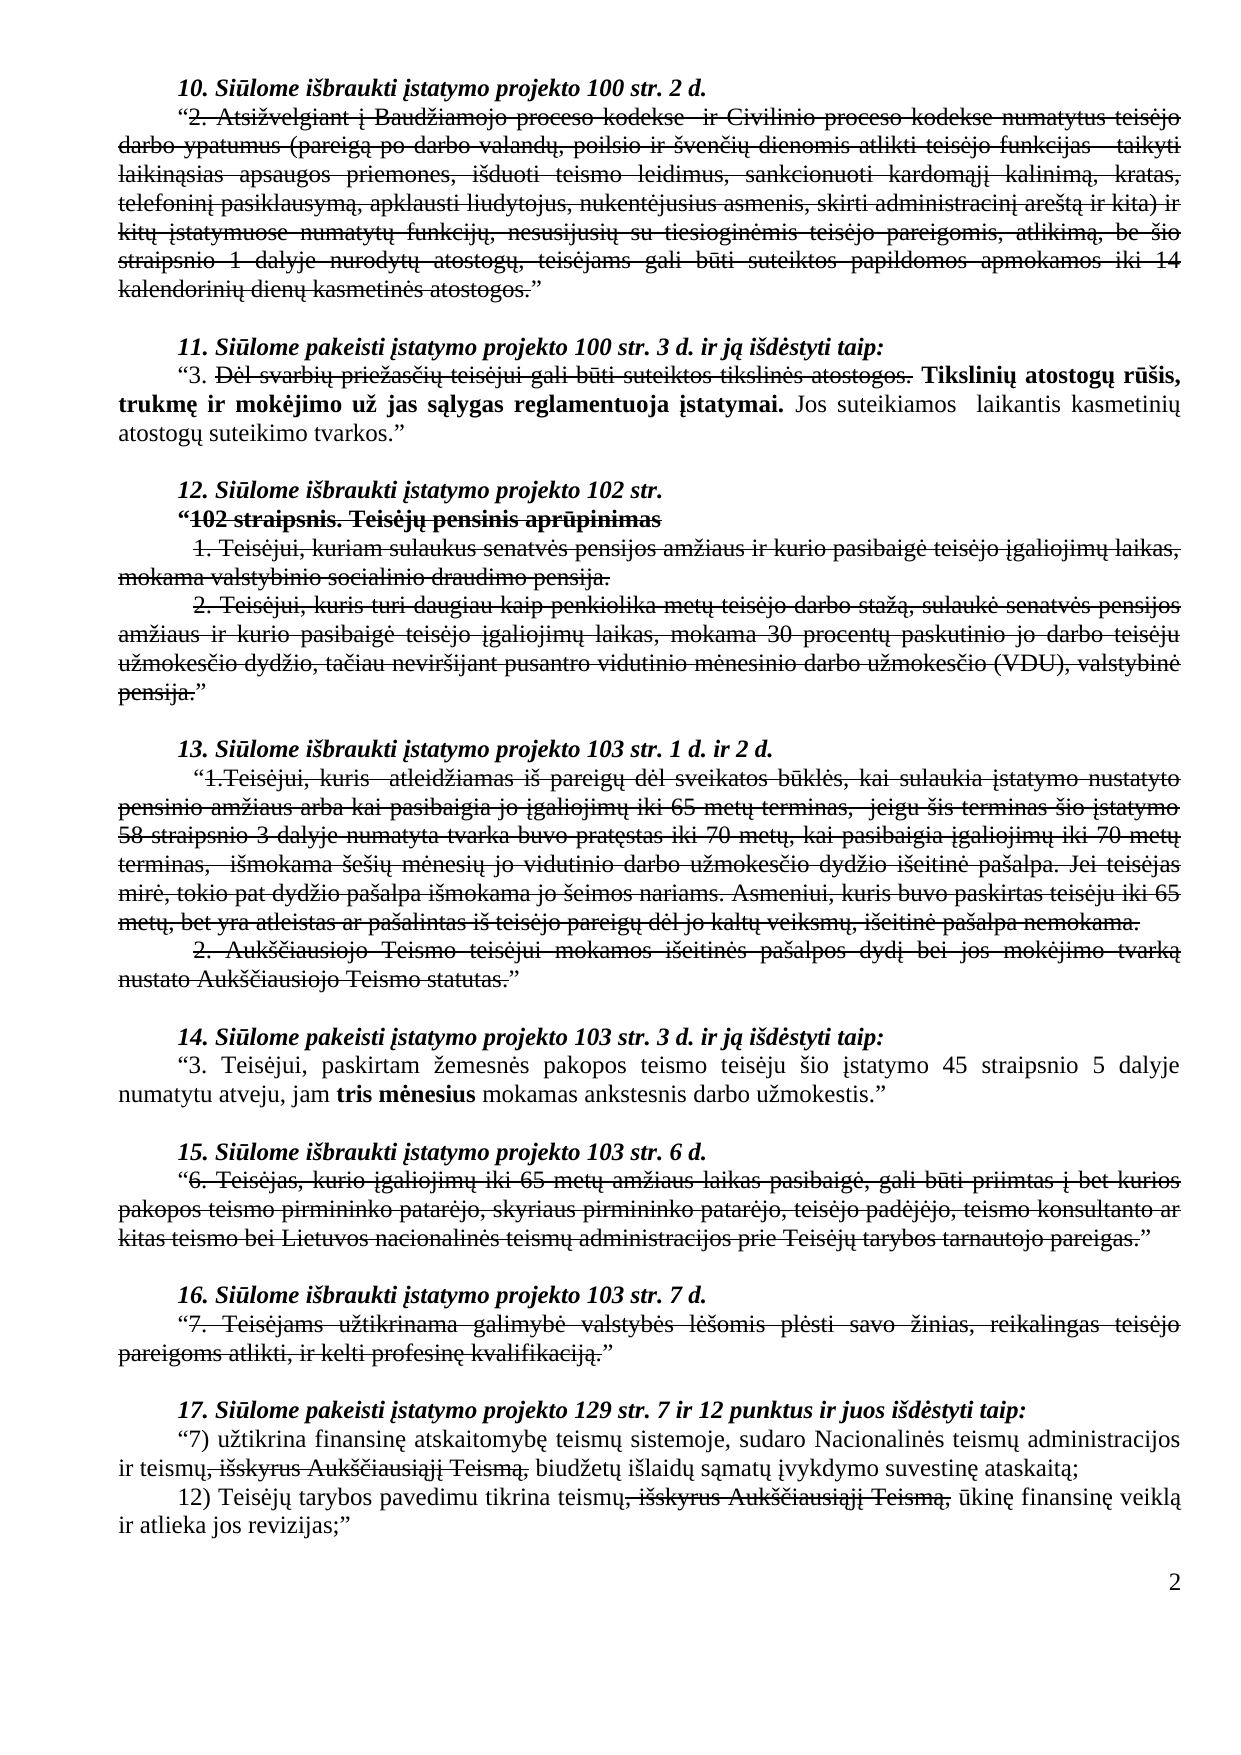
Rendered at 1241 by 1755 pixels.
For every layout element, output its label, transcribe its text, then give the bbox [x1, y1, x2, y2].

text “7) užtikrina finansinę atskaitomybę teismų sistemoje, sudaro Nacionalinės teismų administracijos ir teismų, išskyrus Aukščiausiąjį Teismą, biudžetų išlaidų sąmatų įvykdymo suvestinę ataskaitą; [118, 1424, 1181, 1482]
text “2. Atsižvelgiant į Baudžiamojo proceso kodekse ir Civilinio proceso kodekse numatytus teisėjo darbo ypatumus (pareigą po darbo valandų, poilsio ir švenčių dienomis atlikti teisėjo funkcijas - taikyti laikinąsias apsaugos priemones, išduoti teismo leidimus, sankcionuoti kardomąjį kalinimą, kratas, telefoninį pasiklausymą, apklausti liudytojus, nukentėjusius asmenis, skirti administracinį areštą ir kita) ir kitų įstatymuose numatytų funkcijų, nesusijusių su tiesioginėmis teisėjo pareigomis, atlikimą, be šio straipsnio 1 dalyje nurodytų atostogų, teisėjams gali būti suteiktos papildomos apmokamos iki 14 kalendorinių dienų kasmetinės atostogos.” [118, 263, 1181, 303]
text “6. Teisėjas, kurio įgaliojimų iki 65 metų amžiaus laikas pasibaigė, gali būti priimtas į bet kurios pakopos teismo pirmininko patarėjo, skyriaus pirmininko patarėjo, teisėjo padėjėjo, teismo konsultanto ar kitas teismo bei Lietuvos nacionalinės teismų administracijos prie Teisėjų tarybos tarnautojo pareigas.” [118, 1211, 1181, 1252]
text 2. Teisėjui, kuris turi daugiau kaip penkiolika metų teisėjo darbo stažą, sulaukė senatvės pensijos amžiaus ir kurio pasibaigė teisėjo įgaliojimų laikas, mokama 30 procentų paskutinio jo darbo teisėju užmokesčio dydžio, tačiau neviršijant pusantro vidutinio mėnesinio darbo užmokesčio (VDU), valstybinė pensija.” [118, 591, 1181, 664]
text 16. Siūlome išbraukti įstatymo projekto 103 str. 7 d. [118, 1281, 1181, 1309]
text 11. Siūlome pakeisti įstatymo projekto 100 str. 3 d. ir ją išdėstyti taip: [118, 332, 1181, 361]
text “2. Atsižvelgiant į Baudžiamojo proceso kodekse ir Civilinio proceso kodekse numatytus teisėjo darbo ypatumus (pareigą po darbo valandų, poilsio ir švenčių dienomis atlikti teisėjo funkcijas - taikyti laikinąsias apsaugos priemones, išduoti teismo leidimus, sankcionuoti kardomąjį kalinimą, kratas, telefoninį pasiklausymą, apklausti liudytojus, nukentėjusius asmenis, skirti administracinį areštą ir kita) ir kitų įstatymuose numatytų funkcijų, nesusijusių su tiesioginėmis teisėjo pareigomis, atlikimą, be šio straipsnio 1 dalyje nurodytų atostogų, teisėjams gali būti suteiktos papildomos apmokamos iki 14 kalendorinių dienų kasmetinės atostogos.” [118, 176, 1181, 204]
text “7. Teisėjams užtikrinama galimybė valstybės lėšomis plėsti savo žinias, reikalingas teisėjo pareigoms atlikti, ir kelti profesinę kvalifikaciją.” [118, 1309, 1181, 1367]
text “1.Teisėjui, kuris atleidžiamas iš pareigų dėl sveikatos būklės, kai sulaukia įstatymo nustatyto pensinio amžiaus arba kai pasibaigia jo įgaliojimų iki 65 metų terminas, jeigu šis terminas šio įstatymo 58 straipsnio 3 dalyje numatyta tvarka buvo pratęstas iki 70 metų, kai pasibaigia įgaliojimų iki 70 metų terminas, išmokama šešių mėnesių jo vidutinio darbo užmokesčio dydžio išeitinė pašalpa. Jei teisėjas mirė, tokio pat dydžio pašalpa išmokama jo šeimos nariams. Asmeniui, kuris buvo paskirtas teisėju iki 65 metų, bet yra atleistas ar pašalintas iš teisėjo pareigų dėl jo kaltų veiksmų, išeitinė pašalpa nemokama. [118, 895, 1181, 936]
text “1.Teisėjui, kuris atleidžiamas iš pareigų dėl sveikatos būklės, kai sulaukia įstatymo nustatyto pensinio amžiaus arba kai pasibaigia jo įgaliojimų iki 65 metų terminas, jeigu šis terminas šio įstatymo 58 straipsnio 3 dalyje numatyta tvarka buvo pratęstas iki 70 metų, kai pasibaigia įgaliojimų iki 70 metų terminas, išmokama šešių mėnesių jo vidutinio darbo užmokesčio dydžio išeitinė pašalpa. Jei teisėjas mirė, tokio pat dydžio pašalpa išmokama jo šeimos nariams. Asmeniui, kuris buvo paskirtas teisėju iki 65 metų, bet yra atleistas ar pašalintas iš teisėjo pareigų dėl jo kaltų veiksmų, išeitinė pašalpa nemokama. [118, 866, 1181, 894]
text 1. Teisėjui, kuriam sulaukus senatvės pensijos amžiaus ir kurio pasibaigė teisėjo įgaliojimų laikas, mokama valstybinio socialinio draudimo pensija. [118, 533, 1181, 591]
text “3. Dėl svarbių priežasčių teisėjui gali būti suteiktos tikslinės atostogos. Tikslinių atostogų rūšis, trukmę ir mokėjimo už jas sąlygas reglamentuoja įstatymai. Jos suteikiamos laikantis kasmetinių atostogų suteikimo tvarkos.” [118, 361, 1181, 447]
text “2. Atsižvelgiant į Baudžiamojo proceso kodekse ir Civilinio proceso kodekse numatytus teisėjo darbo ypatumus (pareigą po darbo valandų, poilsio ir švenčių dienomis atlikti teisėjo funkcijas - taikyti laikinąsias apsaugos priemones, išduoti teismo leidimus, sankcionuoti kardomąjį kalinimą, kratas, telefoninį pasiklausymą, apklausti liudytojus, nukentėjusius asmenis, skirti administracinį areštą ir kita) ir kitų įstatymuose numatytų funkcijų, nesusijusių su tiesioginėmis teisėjo pareigomis, atlikimą, be šio straipsnio 1 dalyje nurodytų atostogų, teisėjams gali būti suteiktos papildomos apmokamos iki 14 kalendorinių dienų kasmetinės atostogos.” [118, 234, 1181, 261]
text “1.Teisėjui, kuris atleidžiamas iš pareigų dėl sveikatos būklės, kai sulaukia įstatymo nustatyto pensinio amžiaus arba kai pasibaigia jo įgaliojimų iki 65 metų terminas, jeigu šis terminas šio įstatymo 58 straipsnio 3 dalyje numatyta tvarka buvo pratęstas iki 70 metų, kai pasibaigia įgaliojimų iki 70 metų terminas, išmokama šešių mėnesių jo vidutinio darbo užmokesčio dydžio išeitinė pašalpa. Jei teisėjas mirė, tokio pat dydžio pašalpa išmokama jo šeimos nariams. Asmeniui, kuris buvo paskirtas teisėju iki 65 metų, bet yra atleistas ar pašalintas iš teisėjo pareigų dėl jo kaltų veiksmų, išeitinė pašalpa nemokama. [118, 763, 1181, 836]
text 17. Siūlome pakeisti įstatymo projekto 129 str. 7 ir 12 punktus ir juos išdėstyti taip: [118, 1396, 1181, 1424]
text 13. Siūlome išbraukti įstatymo projekto 103 str. 1 d. ir 2 d. [118, 734, 1181, 763]
text 12. Siūlome išbraukti įstatymo projekto 102 str. [118, 476, 1181, 504]
text “2. Atsižvelgiant į Baudžiamojo proceso kodekse ir Civilinio proceso kodekse numatytus teisėjo darbo ypatumus (pareigą po darbo valandų, poilsio ir švenčių dienomis atlikti teisėjo funkcijas - taikyti laikinąsias apsaugos priemones, išduoti teismo leidimus, sankcionuoti kardomąjį kalinimą, kratas, telefoninį pasiklausymą, apklausti liudytojus, nukentėjusius asmenis, skirti administracinį areštą ir kita) ir kitų įstatymuose numatytų funkcijų, nesusijusių su tiesioginėmis teisėjo pareigomis, atlikimą, be šio straipsnio 1 dalyje nurodytų atostogų, teisėjams gali būti suteiktos papildomos apmokamos iki 14 kalendorinių dienų kasmetinės atostogos.” [118, 148, 1181, 175]
text “6. Teisėjas, kurio įgaliojimų iki 65 metų amžiaus laikas pasibaigė, gali būti priimtas į bet kurios pakopos teismo pirmininko patarėjo, skyriaus pirmininko patarėjo, teisėjo padėjėjo, teismo konsultanto ar kitas teismo bei Lietuvos nacionalinės teismų administracijos prie Teisėjų tarybos tarnautojo pareigas.” [118, 1166, 1181, 1210]
text “3. Teisėjui, paskirtam žemesnės pakopos teismo teisėju šio įstatymo 45 straipsnio 5 dalyje numatytu atveju, jam tris mėnesius mokamas ankstesnis darbo užmokestis.” [118, 1051, 1181, 1108]
text 15. Siūlome išbraukti įstatymo projekto 103 str. 6 d. [118, 1137, 1181, 1166]
text 2. Aukščiausiojo Teismo teisėjui mokamos išeitinės pašalpos dydį bei jos mokėjimo tvarką nustato Aukščiausiojo Teismo statutas.” [118, 936, 1181, 993]
text “2. Atsižvelgiant į Baudžiamojo proceso kodekse ir Civilinio proceso kodekse numatytus teisėjo darbo ypatumus (pareigą po darbo valandų, poilsio ir švenčių dienomis atlikti teisėjo funkcijas - taikyti laikinąsias apsaugos priemones, išduoti teismo leidimus, sankcionuoti kardomąjį kalinimą, kratas, telefoninį pasiklausymą, apklausti liudytojus, nukentėjusius asmenis, skirti administracinį areštą ir kita) ir kitų įstatymuose numatytų funkcijų, nesusijusių su tiesioginėmis teisėjo pareigomis, atlikimą, be šio straipsnio 1 dalyje nurodytų atostogų, teisėjams gali būti suteiktos papildomos apmokamos iki 14 kalendorinių dienų kasmetinės atostogos.” [118, 205, 1181, 232]
text 10. Siūlome išbraukti įstatymo projekto 100 str. 2 d. [118, 73, 1181, 102]
text 14. Siūlome pakeisti įstatymo projekto 103 str. 3 d. ir ją išdėstyti taip: [118, 1022, 1181, 1051]
text “102 straipsnis. Teisėjų pensinis aprūpinimas [118, 504, 1181, 533]
text 2. Teisėjui, kuris turi daugiau kaip penkiolika metų teisėjo darbo stažą, sulaukė senatvės pensijos amžiaus ir kurio pasibaigė teisėjo įgaliojimų laikas, mokama 30 procentų paskutinio jo darbo teisėju užmokesčio dydžio, tačiau neviršijant pusantro vidutinio mėnesinio darbo užmokesčio (VDU), valstybinė pensija.” [118, 665, 1181, 706]
text “2. Atsižvelgiant į Baudžiamojo proceso kodekse ir Civilinio proceso kodekse numatytus teisėjo darbo ypatumus (pareigą po darbo valandų, poilsio ir švenčių dienomis atlikti teisėjo funkcijas - taikyti laikinąsias apsaugos priemones, išduoti teismo leidimus, sankcionuoti kardomąjį kalinimą, kratas, telefoninį pasiklausymą, apklausti liudytojus, nukentėjusius asmenis, skirti administracinį areštą ir kita) ir kitų įstatymuose numatytų funkcijų, nesusijusių su tiesioginėmis teisėjo pareigomis, atlikimą, be šio straipsnio 1 dalyje nurodytų atostogų, teisėjams gali būti suteiktos papildomos apmokamos iki 14 kalendorinių dienų kasmetinės atostogos.” [118, 102, 1181, 146]
text “1.Teisėjui, kuris atleidžiamas iš pareigų dėl sveikatos būklės, kai sulaukia įstatymo nustatyto pensinio amžiaus arba kai pasibaigia jo įgaliojimų iki 65 metų terminas, jeigu šis terminas šio įstatymo 58 straipsnio 3 dalyje numatyta tvarka buvo pratęstas iki 70 metų, kai pasibaigia įgaliojimų iki 70 metų terminas, išmokama šešių mėnesių jo vidutinio darbo užmokesčio dydžio išeitinė pašalpa. Jei teisėjas mirė, tokio pat dydžio pašalpa išmokama jo šeimos nariams. Asmeniui, kuris buvo paskirtas teisėju iki 65 metų, bet yra atleistas ar pašalintas iš teisėjo pareigų dėl jo kaltų veiksmų, išeitinė pašalpa nemokama. [118, 838, 1181, 865]
text 12) Teisėjų tarybos pavedimu tikrina teismų, išskyrus Aukščiausiąjį Teismą, ūkinę finansinę veiklą ir atlieka jos revizijas;” [118, 1482, 1181, 1539]
